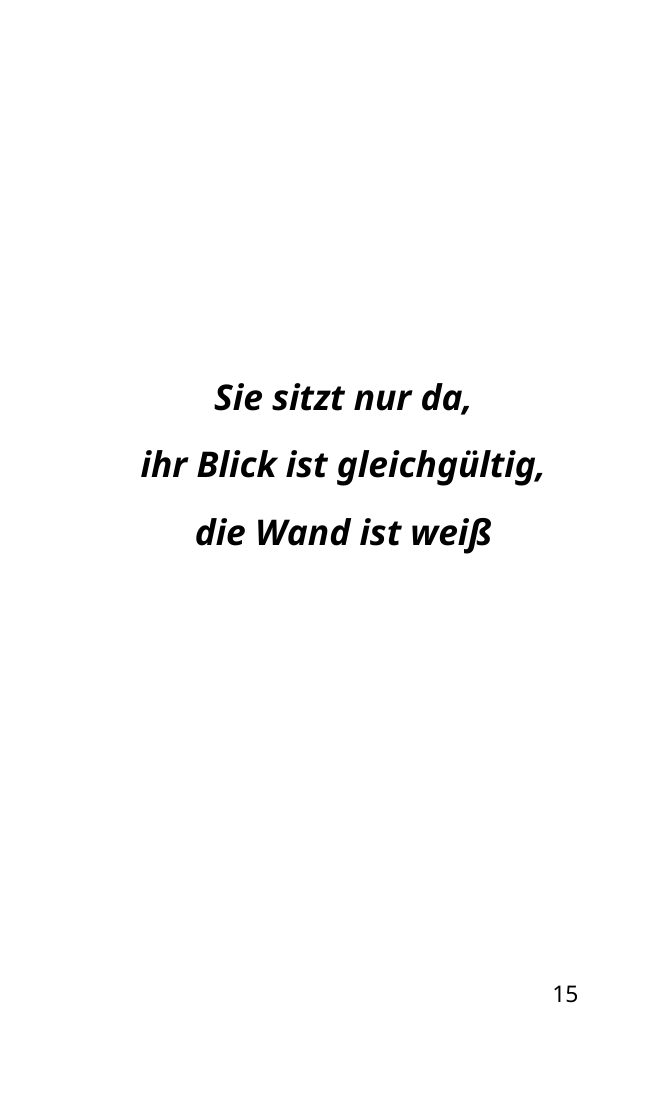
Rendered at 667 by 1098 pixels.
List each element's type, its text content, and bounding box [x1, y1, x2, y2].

text die Wand ist weiß [112, 508, 578, 556]
text Sie sitzt nur da, [112, 372, 578, 420]
text ihr Blick ist gleichgültig, [112, 440, 578, 488]
